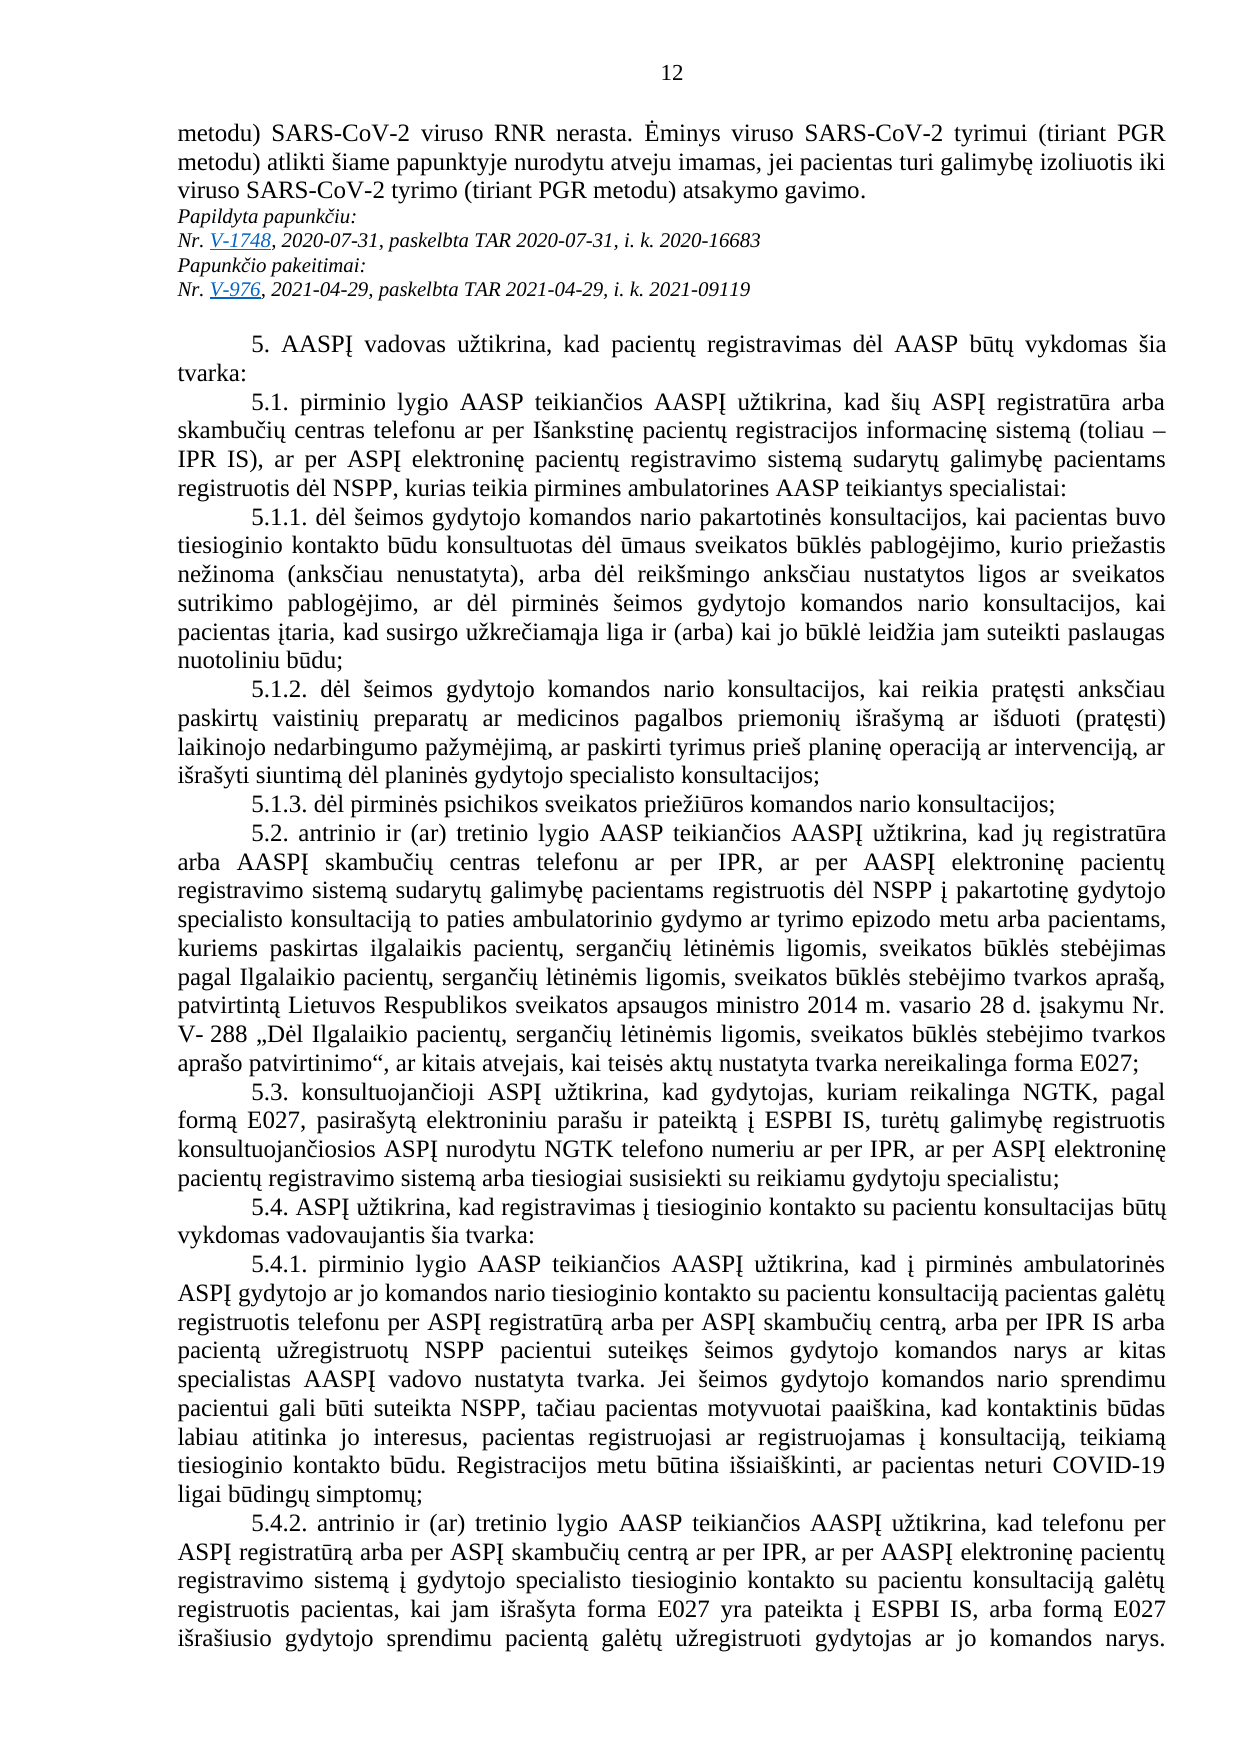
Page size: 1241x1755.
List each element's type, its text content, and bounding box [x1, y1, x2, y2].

text 5.1.1. dėl šeimos gydytojo komandos nario pakartotinės konsultacijos, kai pacientas buvo tiesioginio kontakto būdu konsultuotas dėl ūmaus sveikatos būklės pablogėjimo, kurio priežastis nežinoma (anksčiau nenustatyta), arba dėl reikšmingo anksčiau nustatytos ligos ar sveikatos sutrikimo pablogėjimo, ar dėl pirminės šeimos gydytojo komandos nario konsultacijos, kai pacientas įtaria, kad susirgo užkrečiamąja liga ir (arba) kai jo būklė leidžia jam suteikti paslaugas nuotoliniu būdu; [177, 502, 1167, 674]
text Papunkčio pakeitimai: [177, 252, 1167, 277]
text 5. AASPĮ vadovas užtikrina, kad pacientų registravimas dėl AASP būtų vykdomas šia tvarka: [177, 329, 1167, 387]
text 5.3. konsultuojančioji ASPĮ užtikrina, kad gydytojas, kuriam reikalinga NGTK, pagal formą E027, pasirašytą elektroniniu parašu ir pateiktą į ESPBI IS, turėtų galimybę registruotis konsultuojančiosios ASPĮ nurodytu NGTK telefono numeriu ar per IPR, ar per ASPĮ elektroninę pacientų registravimo sistemą arba tiesiogiai susisiekti su reikiamu gydytoju specialistu; [177, 1077, 1167, 1192]
text Papildyta papunkčiu: [177, 204, 1167, 228]
text 5.4. ASPĮ užtikrina, kad registravimas į tiesioginio kontakto su pacientu konsultacijas būtų vykdomas vadovaujantis šia tvarka: [177, 1192, 1167, 1249]
text 5.4.2. antrinio ir (ar) tretinio lygio AASP teikiančios AASPĮ užtikrina, kad telefonu per ASPĮ registratūrą arba per ASPĮ skambučių centrą ar per IPR, ar per AASPĮ elektroninę pacientų registravimo sistemą į gydytojo specialisto tiesioginio kontakto su pacientu konsultaciją galėtų registruotis pacientas, kai jam išrašyta forma E027 yra pateikta į ESPBI IS, arba formą E027 išrašiusio gydytojo sprendimu pacientą galėtų užregistruoti gydytojas ar jo komandos narys. [177, 1508, 1167, 1652]
text 5.1.3. dėl pirminės psichikos sveikatos priežiūros komandos nario konsultacijos; [177, 789, 1167, 818]
text Nr. V-976, 2021-04-29, paskelbta TAR 2021-04-29, i. k. 2021-09119 [177, 277, 1167, 301]
text metodu) SARS-CoV-2 viruso RNR nerasta. Ėminys viruso SARS-CoV-2 tyrimui (tiriant PGR metodu) atlikti šiame papunktyje nurodytu atveju imamas, jei pacientas turi galimybę izoliuotis iki viruso SARS-CoV-2 tyrimo (tiriant PGR metodu) atsakymo gavimo. [177, 118, 1167, 204]
text 5.1. pirminio lygio AASP teikiančios AASPĮ užtikrina, kad šių ASPĮ registratūra arba skambučių centras telefonu ar per Išankstinę pacientų registracijos informacinę sistemą (toliau – IPR IS), ar per ASPĮ elektroninę pacientų registravimo sistemą sudarytų galimybę pacientams registruotis dėl NSPP, kurias teikia pirmines ambulatorines AASP teikiantys specialistai: [177, 387, 1167, 502]
text Nr. V-1748, 2020-07-31, paskelbta TAR 2020-07-31, i. k. 2020-16683 [177, 228, 1167, 252]
text 5.2. antrinio ir (ar) tretinio lygio AASP teikiančios AASPĮ užtikrina, kad jų registratūra arba AASPĮ skambučių centras telefonu ar per IPR, ar per AASPĮ elektroninę pacientų registravimo sistemą sudarytų galimybę pacientams registruotis dėl NSPP į pakartotinę gydytojo specialisto konsultaciją to paties ambulatorinio gydymo ar tyrimo epizodo metu arba pacientams, kuriems paskirtas ilgalaikis pacientų, sergančių lėtinėmis ligomis, sveikatos būklės stebėjimas pagal Ilgalaikio pacientų, sergančių lėtinėmis ligomis, sveikatos būklės stebėjimo tvarkos aprašą, patvirtintą Lietuvos Respublikos sveikatos apsaugos ministro 2014 m. vasario 28 d. įsakymu Nr. V- 288 „Dėl Ilgalaikio pacientų, sergančių lėtinėmis ligomis, sveikatos būklės stebėjimo tvarkos aprašo patvirtinimo“, ar kitais atvejais, kai teisės aktų nustatyta tvarka nereikalinga forma E027; [177, 818, 1167, 1077]
text 5.4.1. pirminio lygio AASP teikiančios AASPĮ užtikrina, kad į pirminės ambulatorinės ASPĮ gydytojo ar jo komandos nario tiesioginio kontakto su pacientu konsultaciją pacientas galėtų registruotis telefonu per ASPĮ registratūrą arba per ASPĮ skambučių centrą, arba per IPR IS arba pacientą užregistruotų NSPP pacientui suteikęs šeimos gydytojo komandos narys ar kitas specialistas AASPĮ vadovo nustatyta tvarka. Jei šeimos gydytojo komandos nario sprendimu pacientui gali būti suteikta NSPP, tačiau pacientas motyvuotai paaiškina, kad kontaktinis būdas labiau atitinka jo interesus, pacientas registruojasi ar registruojamas į konsultaciją, teikiamą tiesioginio kontakto būdu. Registracijos metu būtina išsiaiškinti, ar pacientas neturi COVID-19 ligai būdingų simptomų; [177, 1249, 1167, 1508]
text 5.1.2. dėl šeimos gydytojo komandos nario konsultacijos, kai reikia pratęsti anksčiau paskirtų vaistinių preparatų ar medicinos pagalbos priemonių išrašymą ar išduoti (pratęsti) laikinojo nedarbingumo pažymėjimą, ar paskirti tyrimus prieš planinę operaciją ar intervenciją, ar išrašyti siuntimą dėl planinės gydytojo specialisto konsultacijos; [177, 674, 1167, 789]
